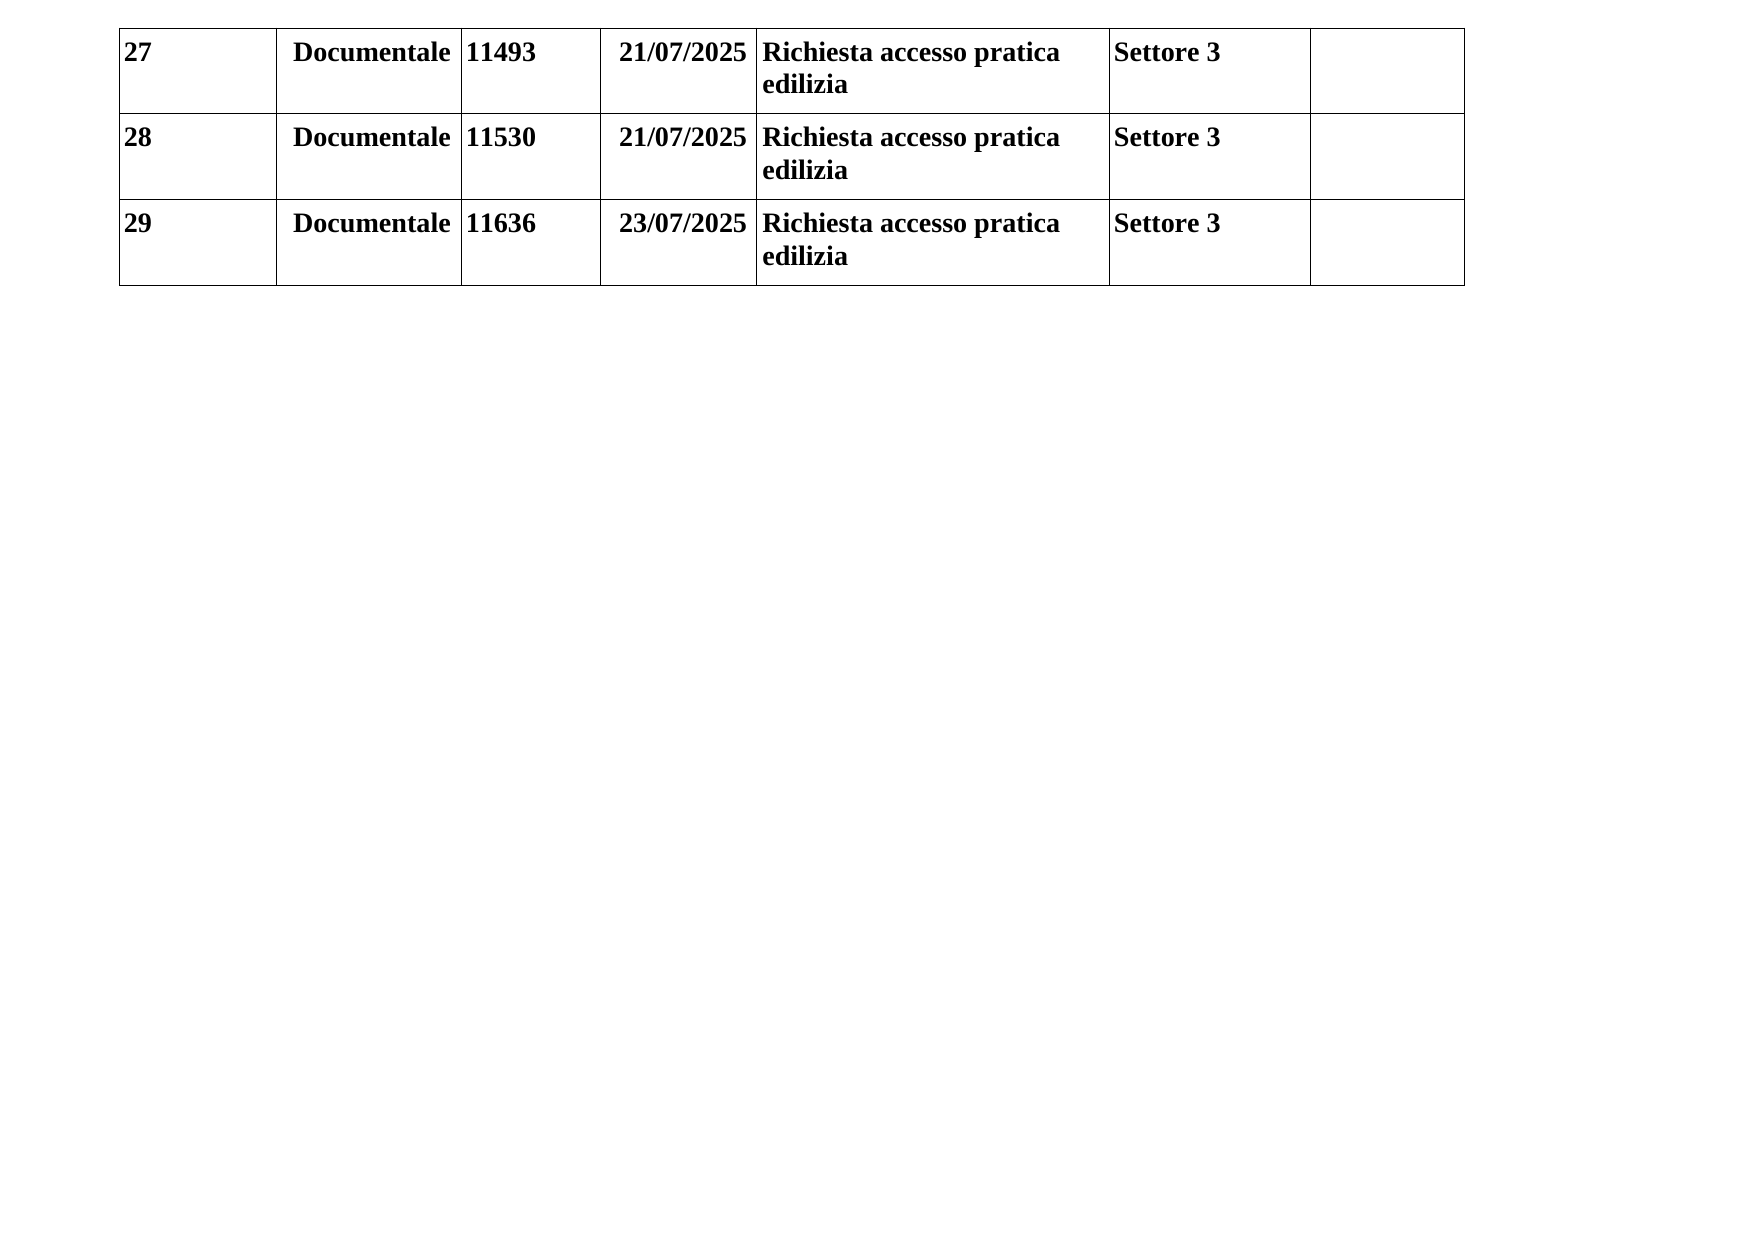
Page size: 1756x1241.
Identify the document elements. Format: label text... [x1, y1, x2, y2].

table_cell Documentale [277, 29, 461, 113]
table_cell Settore 3 [1110, 200, 1310, 285]
table_cell 21/07/2025 [601, 29, 756, 113]
table_cell Documentale [277, 114, 461, 199]
table_cell 29 [120, 200, 276, 285]
table_cell 23/07/2025 [601, 200, 756, 285]
table_cell Documentale [277, 200, 461, 285]
table_cell Richiesta accesso pratica edilizia [757, 29, 1109, 113]
table_cell 11636 [462, 200, 600, 285]
table_cell Settore 3 [1110, 29, 1310, 113]
table_cell 11493 [462, 29, 600, 113]
table_cell 28 [120, 114, 276, 199]
table_cell [1311, 29, 1464, 113]
table_cell 21/07/2025 [601, 114, 756, 199]
table_cell [1311, 200, 1464, 285]
table_cell 11530 [462, 114, 600, 199]
table_cell 27 [120, 29, 276, 113]
table_cell Settore 3 [1110, 114, 1310, 199]
table_cell Richiesta accesso pratica edilizia [757, 200, 1109, 285]
table_cell Richiesta accesso pratica edilizia [757, 114, 1109, 199]
table_cell [1311, 114, 1464, 199]
